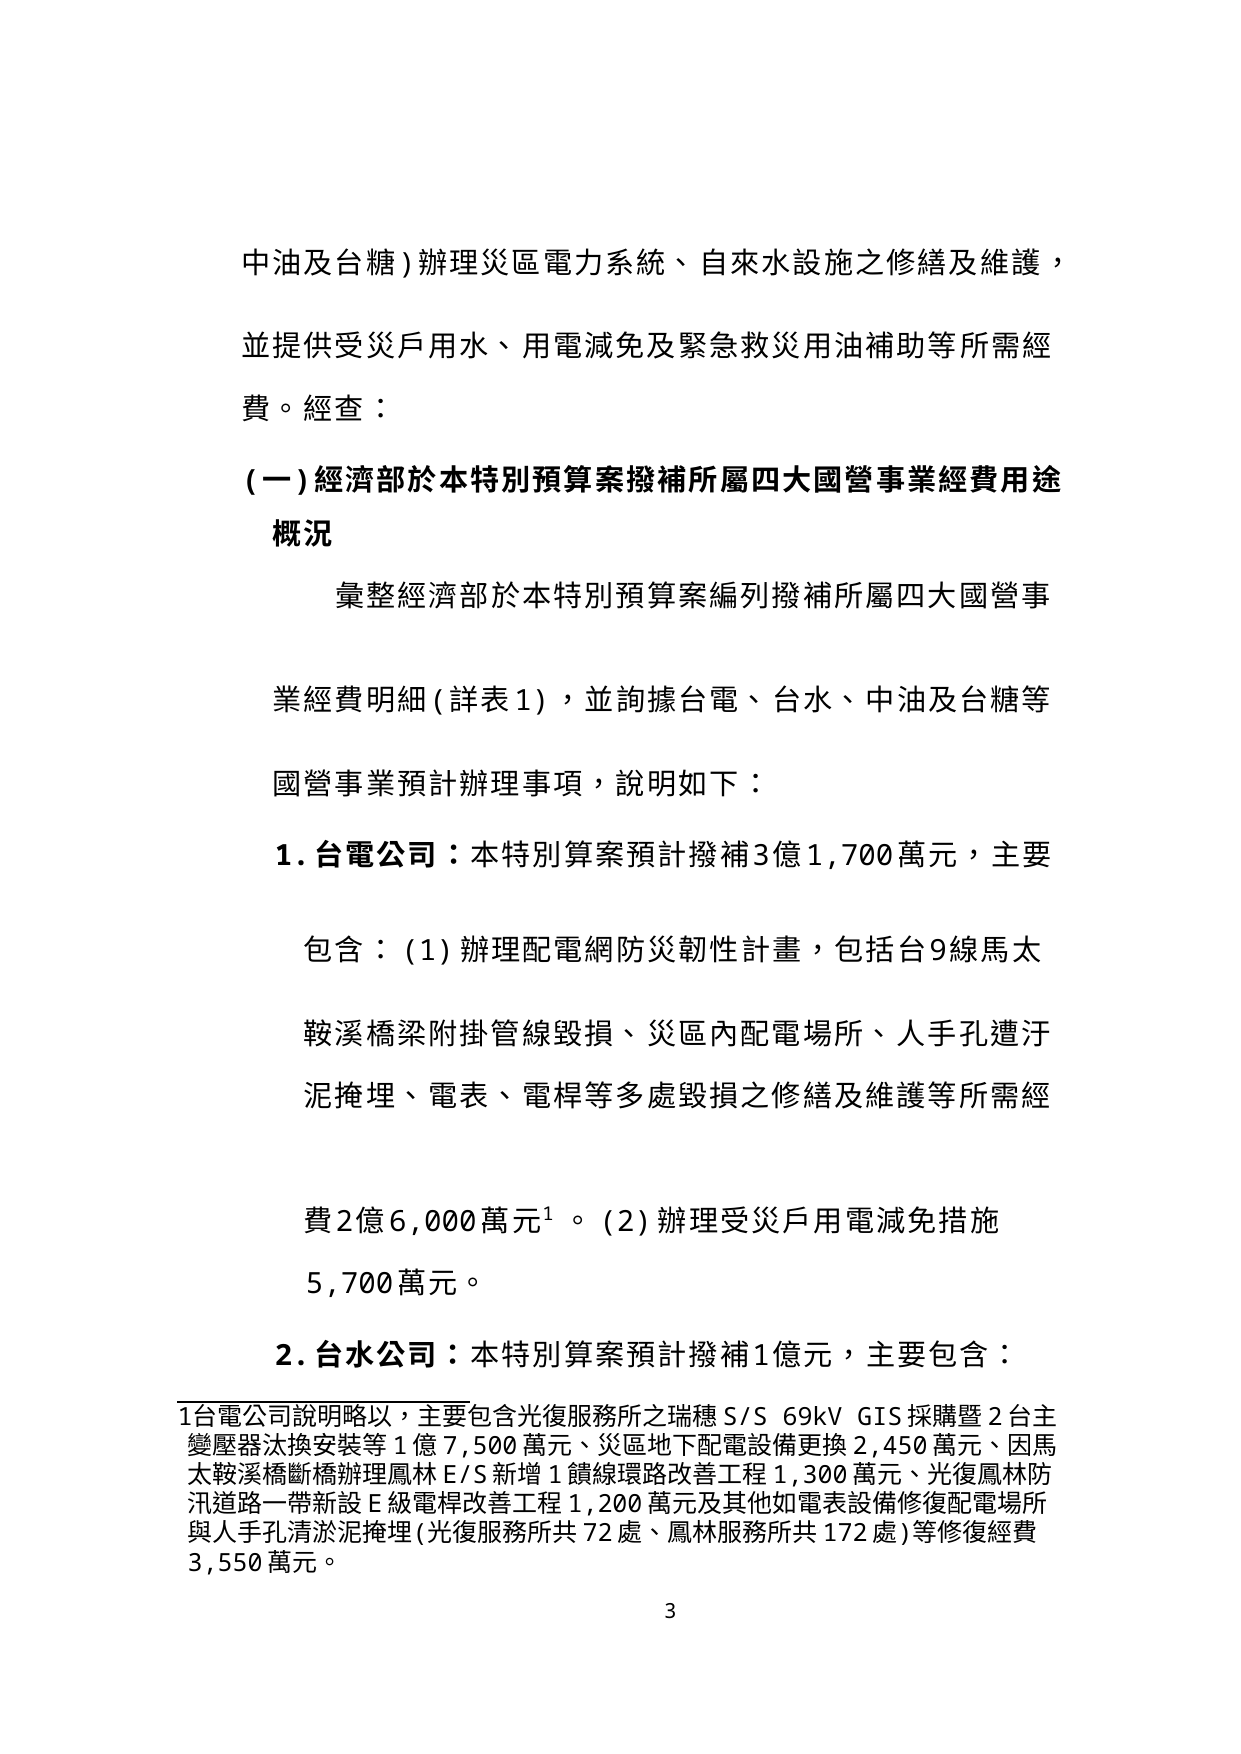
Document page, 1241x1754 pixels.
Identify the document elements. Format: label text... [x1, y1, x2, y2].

text 2.台水公司：本特別算案預計撥補1億元，主要包含： [266, 1302, 1063, 1365]
text 1.台電公司：本特別算案預計撥補3億1,700萬元，主要包含：(1)辦理配電網防災韌性計畫，包括台9線馬太鞍溪橋梁附掛管線毀損、災區內配電場所、人手孔遭汙泥掩埋、電表、電桿等多處毀損之修繕及維護等所需經費2億6,000萬元。(2)辦理受災戶用電減免措施5,700萬元。 [266, 802, 1063, 1302]
text 經濟部於本特別預算案編列5億2,110萬元(包含「電力系統」2億6,000萬元、「自來水、瓦斯及燃氣設施」9,500萬元及「社會復原及產業促進」1億6,610萬元)，全數為「獎補助費」，用以撥補所屬台灣電力股份有限公司、台灣自來水股份有限公司、台灣中油股份有限公司及台灣糖業股份有限公司等四大國營事業(以下分別簡稱台電、台水、中油及台糖)辦理災區電力系統、自來水設施之修繕及維護，並提供受災戶用水、用電減免及緊急救災用油補助等所需經費。經查： [236, 177, 1063, 427]
text 台電公司說明略以，主要包含光復服務所之瑞穗S/S 69kV GIS採購暨2台主變壓器汰換安裝等1億7,500萬元、災區地下配電設備更換2,450萬元、因馬太鞍溪橋斷橋辦理鳳林E/S新增1饋線環路改善工程1,300萬元、光復鳳林防汛道路一帶新設E級電桿改善工程1,200萬元及其他如電表設備修復配電場所與人手孔清淤泥掩埋(光復服務所共72處、鳳林服務所共172處)等修復經費3,550萬元。 [177, 1402, 1063, 1577]
text 彙整經濟部於本特別預算案編列撥補所屬四大國營事業經費明細(詳表1)，並詢據台電、台水、中油及台糖等國營事業預計辦理事項，說明如下： [266, 552, 1063, 802]
text (一)經濟部於本特別預算案撥補所屬四大國營事業經費用途概況 [236, 427, 1063, 552]
